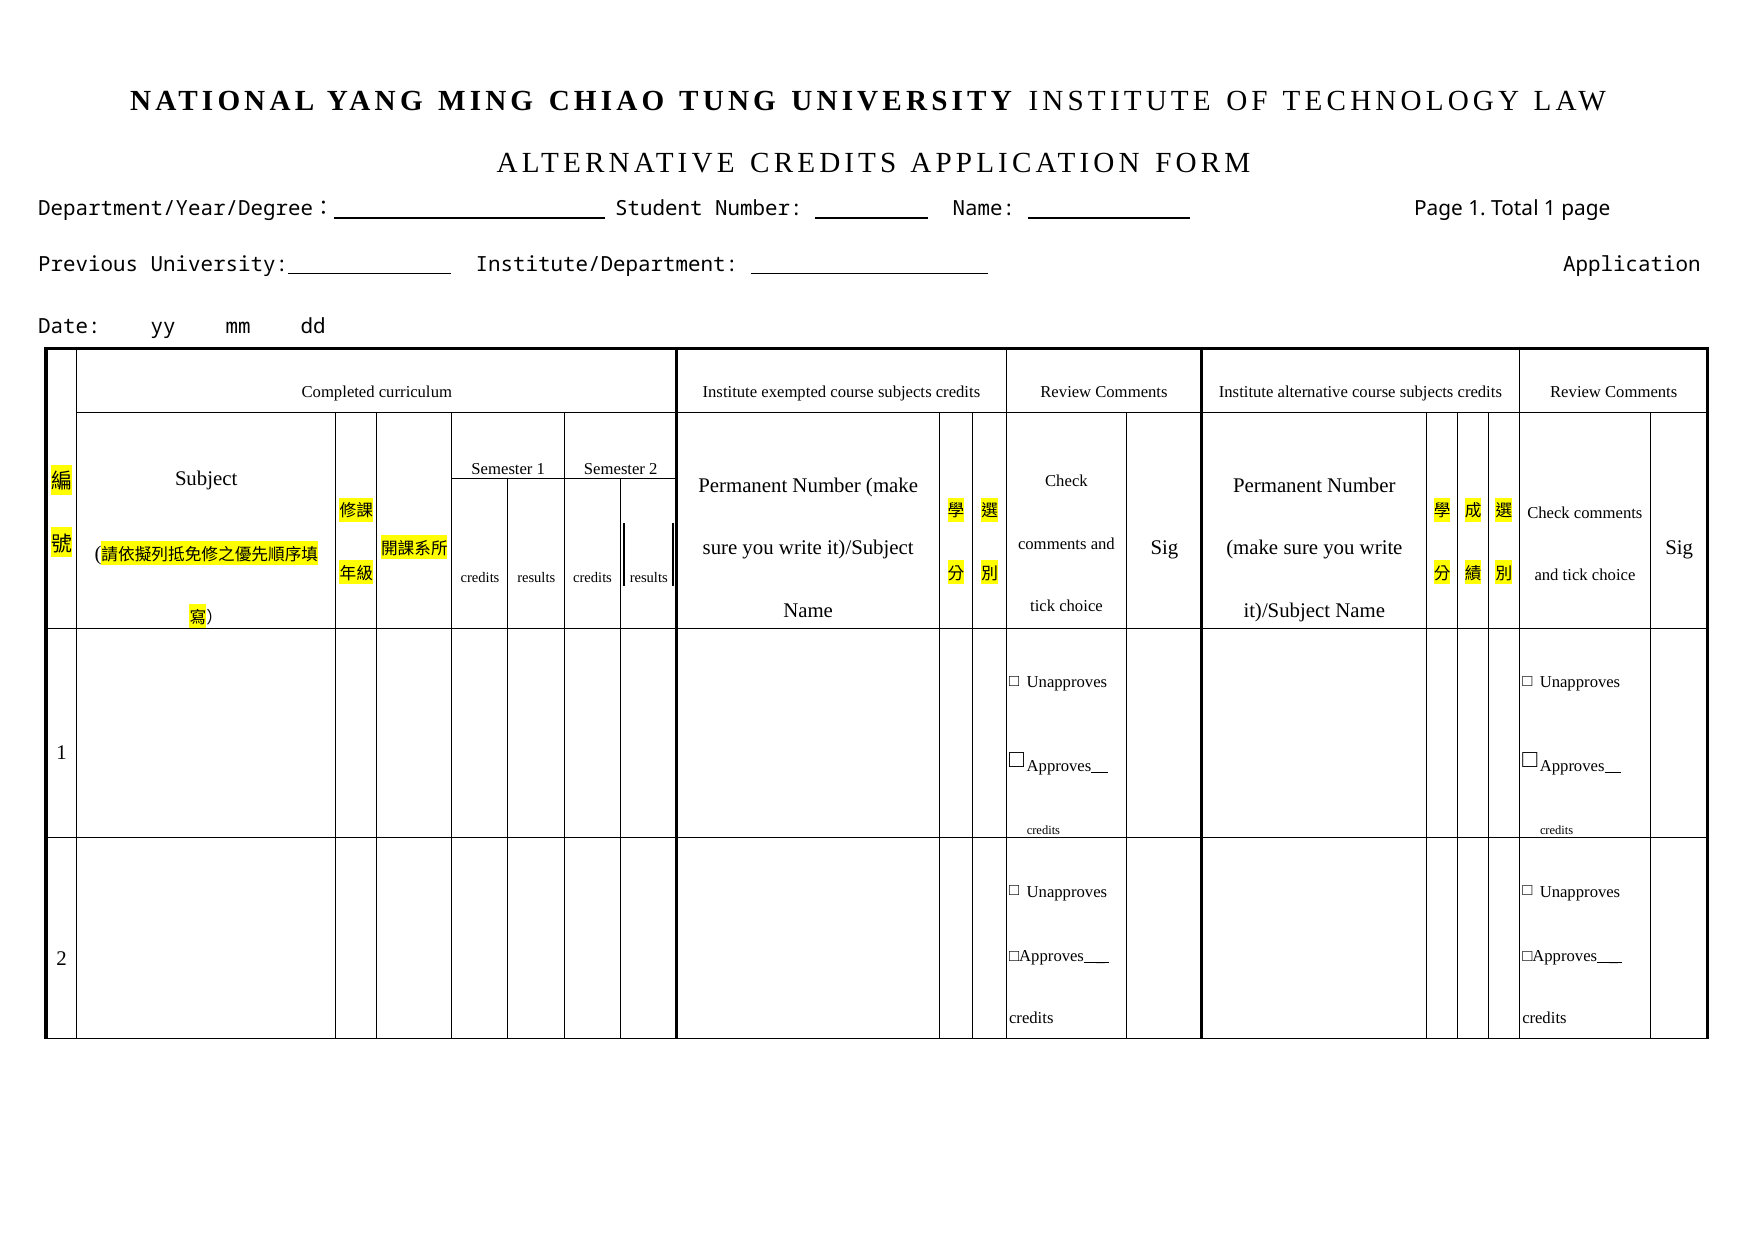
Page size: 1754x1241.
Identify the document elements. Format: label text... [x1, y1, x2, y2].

table_cell [336, 629, 376, 837]
table_cell Semester 2 [565, 413, 675, 478]
table_cell Check comments and tick choice [1007, 413, 1126, 628]
table_cell [77, 838, 335, 1038]
table_cell [940, 629, 972, 837]
table_cell 修課 年級 [336, 413, 376, 628]
table_cell [1127, 838, 1200, 1038]
table_cell [377, 629, 451, 837]
table_header Institute alternative course subjects credits [1203, 350, 1519, 412]
table_header Review Comments [1520, 350, 1706, 412]
table_cell 開課系所 [377, 413, 451, 628]
table_cell [377, 838, 451, 1038]
table_cell [565, 838, 620, 1038]
table_cell results [508, 479, 564, 628]
table_cell Semester 1 [452, 413, 564, 478]
table_cell Check comments and tick choice [1520, 413, 1650, 628]
table_cell [621, 838, 675, 1038]
table_cell [1458, 838, 1488, 1038]
table_cell [1489, 838, 1519, 1038]
table_cell Unapproves □Approves _ credits [1007, 838, 1126, 1038]
table_cell [678, 838, 939, 1038]
table_cell Permanent Number (make sure you write it)/Subject Name [678, 413, 939, 628]
table_cell [973, 838, 1006, 1038]
table_cell [565, 629, 620, 837]
text Previous University: Institute/Department: Application Date: yy mm dd [38, 222, 1716, 347]
table_cell credits [452, 479, 507, 628]
text NATIONAL YANG MING CHIAO TUNG UNIVERSITY INSTITUTE OF TECHNOLOGY LAW [38, 54, 1710, 116]
table_cell 選 別 [973, 413, 1006, 628]
table_cell Unapproves □Approves _ credits [1520, 838, 1650, 1038]
table_cell [452, 838, 507, 1038]
table_cell [77, 629, 335, 837]
table_cell [508, 629, 564, 837]
table_cell 選 別 [1489, 413, 1519, 628]
table_header Completed curriculum [77, 350, 675, 412]
table_cell Sig [1127, 413, 1200, 628]
table_cell [678, 629, 939, 837]
table_cell [1427, 629, 1457, 837]
table_cell [1651, 838, 1706, 1038]
table_cell Permanent Number (make sure you write it)/Subject Name [1203, 413, 1426, 628]
table_cell [1651, 629, 1706, 837]
table_cell Sig [1651, 413, 1706, 628]
table_header 編 號 [48, 350, 76, 628]
table_cell Unapproves Approves credits [1520, 629, 1650, 837]
table_cell [508, 838, 564, 1038]
table_cell 2 [48, 838, 76, 1038]
table_cell [336, 838, 376, 1038]
table_cell 1 [48, 629, 76, 837]
table_cell [1489, 629, 1519, 837]
table_cell [1203, 629, 1426, 837]
table_cell [973, 629, 1006, 837]
table_header Institute exempted course subjects credits [678, 350, 1006, 412]
table_cell [452, 629, 507, 837]
table_cell [1203, 838, 1426, 1038]
table_cell 成績 [1458, 413, 1488, 628]
table_cell [1458, 629, 1488, 837]
table_cell credits [565, 479, 620, 628]
table_cell [621, 629, 675, 837]
table_cell [1127, 629, 1200, 837]
table_cell [1427, 838, 1457, 1038]
table_cell Subject (請依擬列抵免修之優先順序填寫） [77, 413, 335, 628]
table_cell results [621, 479, 675, 628]
text ALTERNATIVE CREDITS APPLICATION FORM [38, 116, 1710, 179]
table_cell Unapproves Approves credits [1007, 629, 1126, 837]
table_header Review Comments [1007, 350, 1200, 412]
table_cell [940, 838, 972, 1038]
table_cell 學分 [1427, 413, 1457, 628]
text Department/Year/Degree： Student Number: Name: Page 1. Total 1 page [38, 191, 1710, 222]
table_cell 學分 [940, 413, 972, 628]
